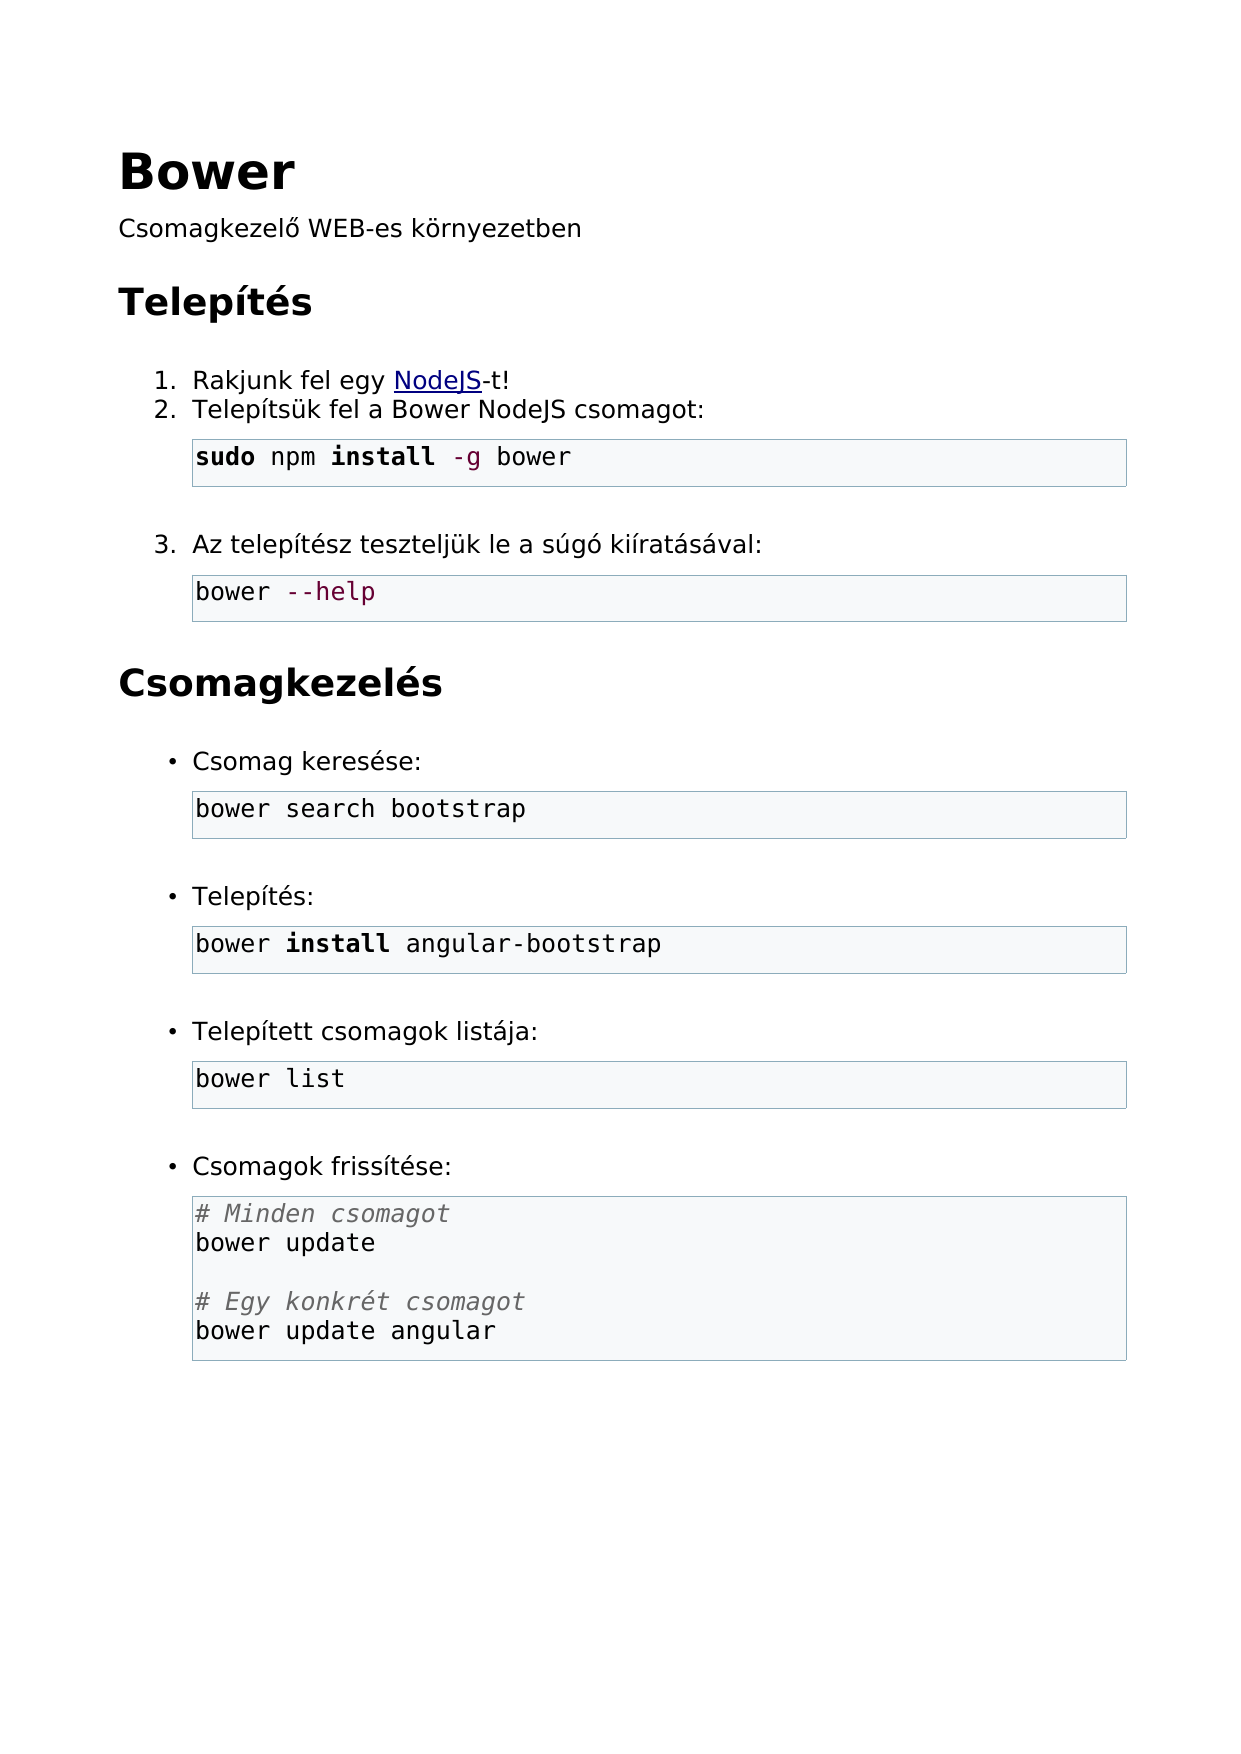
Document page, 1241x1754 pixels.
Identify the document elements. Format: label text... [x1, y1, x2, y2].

table_header bower search bootstrap [193, 792, 1126, 838]
subtitle Telepítés [118, 281, 1122, 324]
table_header # Minden csomagot bower update # Egy konkrét csomagot bower update angular [193, 1197, 1126, 1360]
subtitle Bower [118, 143, 1122, 201]
list Rakjunk fel egy NodeJS-t! [177, 366, 1122, 395]
table_header bower list [193, 1062, 1126, 1108]
list Az telepítész teszteljük le a súgó kiíratásával: [177, 531, 1122, 560]
table_header bower --help [193, 576, 1126, 621]
list Telepített csomagok listája: [177, 1017, 1122, 1046]
table_header bower install angular-bootstrap [193, 927, 1126, 973]
list Telepítsük fel a Bower NodeJS csomagot: [177, 395, 1122, 424]
list Csomag keresése: [177, 747, 1122, 776]
table_header sudo npm install -g bower [193, 440, 1126, 486]
list Telepítés: [177, 882, 1122, 911]
text Csomagkezelő WEB-es környezetben [118, 214, 1122, 243]
list Csomagok frissítése: [177, 1152, 1122, 1182]
subtitle Csomagkezelés [118, 661, 1122, 705]
